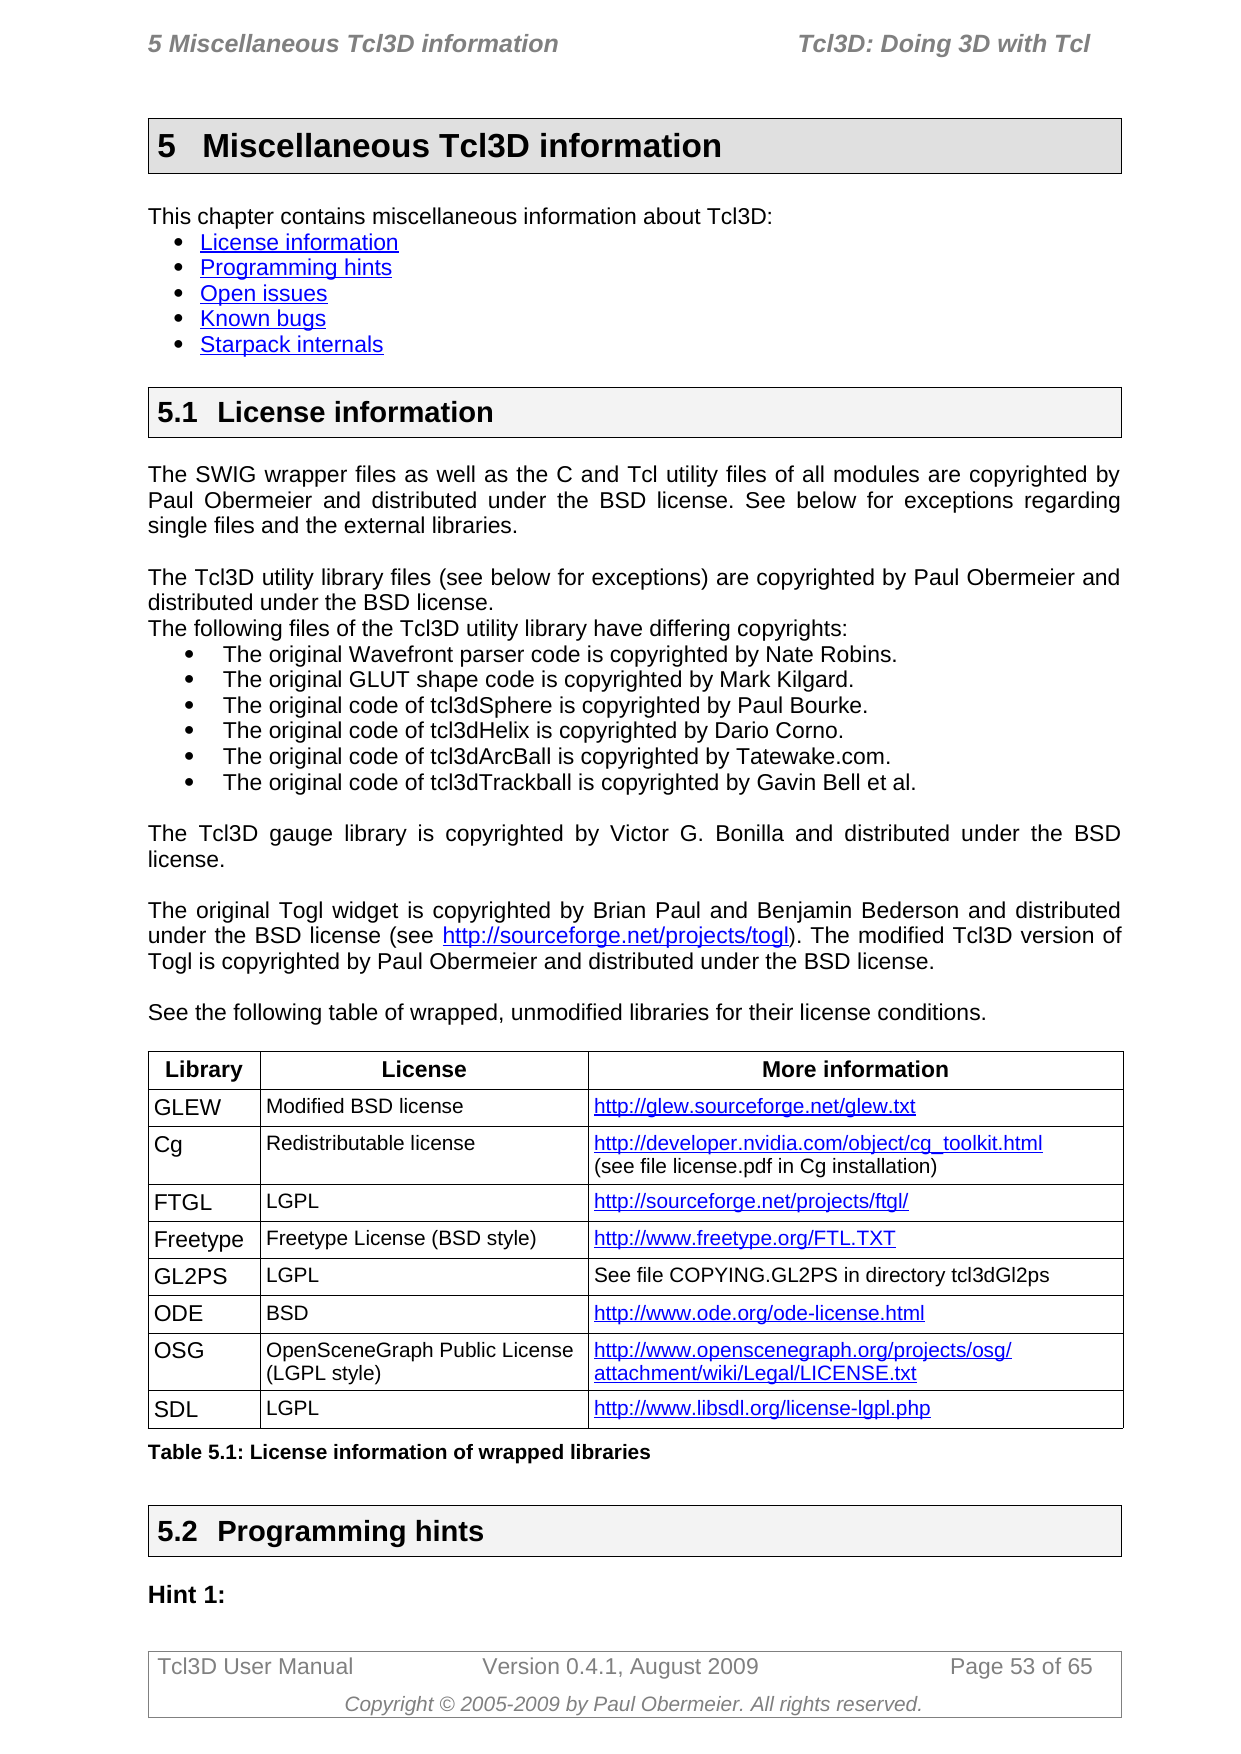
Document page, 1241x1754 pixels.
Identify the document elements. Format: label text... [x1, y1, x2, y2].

subtitle Miscellaneous Tcl3D information [149, 119, 1121, 173]
text The SWIG wrapper files as well as the C and Tcl utility files of all modules are copyrighted by Paul Obermeier and distributed under the BSD license. See below for exceptions regarding single files and the external libraries. [148, 462, 1122, 539]
table_header Library [149, 1052, 260, 1088]
table_cell ODE [149, 1296, 260, 1332]
table_cell Freetype [149, 1222, 260, 1258]
table_cell GLEW [149, 1090, 260, 1126]
table_cell http://www.libsdl.org/license-lgpl.php [589, 1391, 1123, 1428]
subtitle Programming hints [149, 1506, 1121, 1556]
table_cell LGPL [261, 1259, 588, 1295]
table_header License [261, 1052, 588, 1088]
table_cell Modified BSD license [261, 1090, 588, 1126]
list Starpack internals [174, 332, 1122, 357]
table_header More information [589, 1052, 1123, 1088]
table_cell http://www.ode.org/ode-license.html [589, 1296, 1123, 1332]
table_cell http://www.freetype.org/FTL.TXT [589, 1222, 1123, 1258]
table_cell http://developer.nvidia.com/object/cg_toolkit.html (see file license.pdf in Cg installation) [589, 1127, 1123, 1184]
table_cell http://www.openscenegraph.org/projects/osg/attachment/wiki/Legal/LICENSE.txt [589, 1334, 1123, 1390]
text This chapter contains miscellaneous information about Tcl3D: [148, 204, 1122, 229]
text The following files of the Tcl3D utility library have differing copyrights: [148, 616, 1122, 641]
table_cell Cg [149, 1127, 260, 1184]
table_cell FTGL [149, 1185, 260, 1221]
text Table 5.1: License information of wrapped libraries [148, 1440, 1122, 1463]
list The original Wavefront parser code is copyrighted by Nate Robins. [185, 641, 1122, 667]
list Open issues [174, 281, 1122, 306]
table_cell LGPL [261, 1391, 588, 1428]
list The original code of tcl3dArcBall is copyrighted by Tatewake.com. [185, 744, 1122, 769]
text See the following table of wrapped, unmodified libraries for their license conditions. [148, 1000, 1122, 1026]
table_cell GL2PS [149, 1259, 260, 1295]
table_cell See file COPYING.GL2PS in directory tcl3dGl2ps [589, 1259, 1123, 1295]
table_cell LGPL [261, 1185, 588, 1221]
text The original Togl widget is copyrighted by Brian Paul and Benjamin Bederson and distributed under the BSD license (see http://sourceforge.net/projects/togl). The modified Tcl3D version of Togl is copyrighted by Paul Obermeier and distributed under the BSD license. [148, 897, 1122, 974]
table_cell SDL [149, 1391, 260, 1428]
text The Tcl3D utility library files (see below for exceptions) are copyrighted by Paul Obermeier and distributed under the BSD license. [148, 564, 1122, 616]
table_cell OSG [149, 1334, 260, 1390]
table_cell Redistributable license [261, 1127, 588, 1184]
subtitle License information [149, 388, 1121, 437]
table_cell http://sourceforge.net/projects/ftgl/ [589, 1185, 1123, 1221]
text Hint 1: [148, 1580, 1122, 1608]
table_cell http://glew.sourceforge.net/glew.txt [589, 1090, 1123, 1126]
text The Tcl3D gauge library is copyrighted by Victor G. Bonilla and distributed under the BSD license. [148, 821, 1122, 872]
list Programming hints [174, 255, 1122, 281]
list License information [174, 229, 1122, 255]
list The original code of tcl3dSphere is copyrighted by Paul Bourke. [185, 692, 1122, 718]
list The original code of tcl3dHelix is copyrighted by Dario Corno. [185, 718, 1122, 744]
table_cell OpenSceneGraph Public License (LGPL style) [261, 1334, 588, 1390]
list The original GLUT shape code is copyrighted by Mark Kilgard. [185, 667, 1122, 692]
table_cell BSD [261, 1296, 588, 1332]
list Known bugs [174, 306, 1122, 332]
table_cell Freetype License (BSD style) [261, 1222, 588, 1258]
list The original code of tcl3dTrackball is copyrighted by Gavin Bell et al. [185, 769, 1122, 795]
